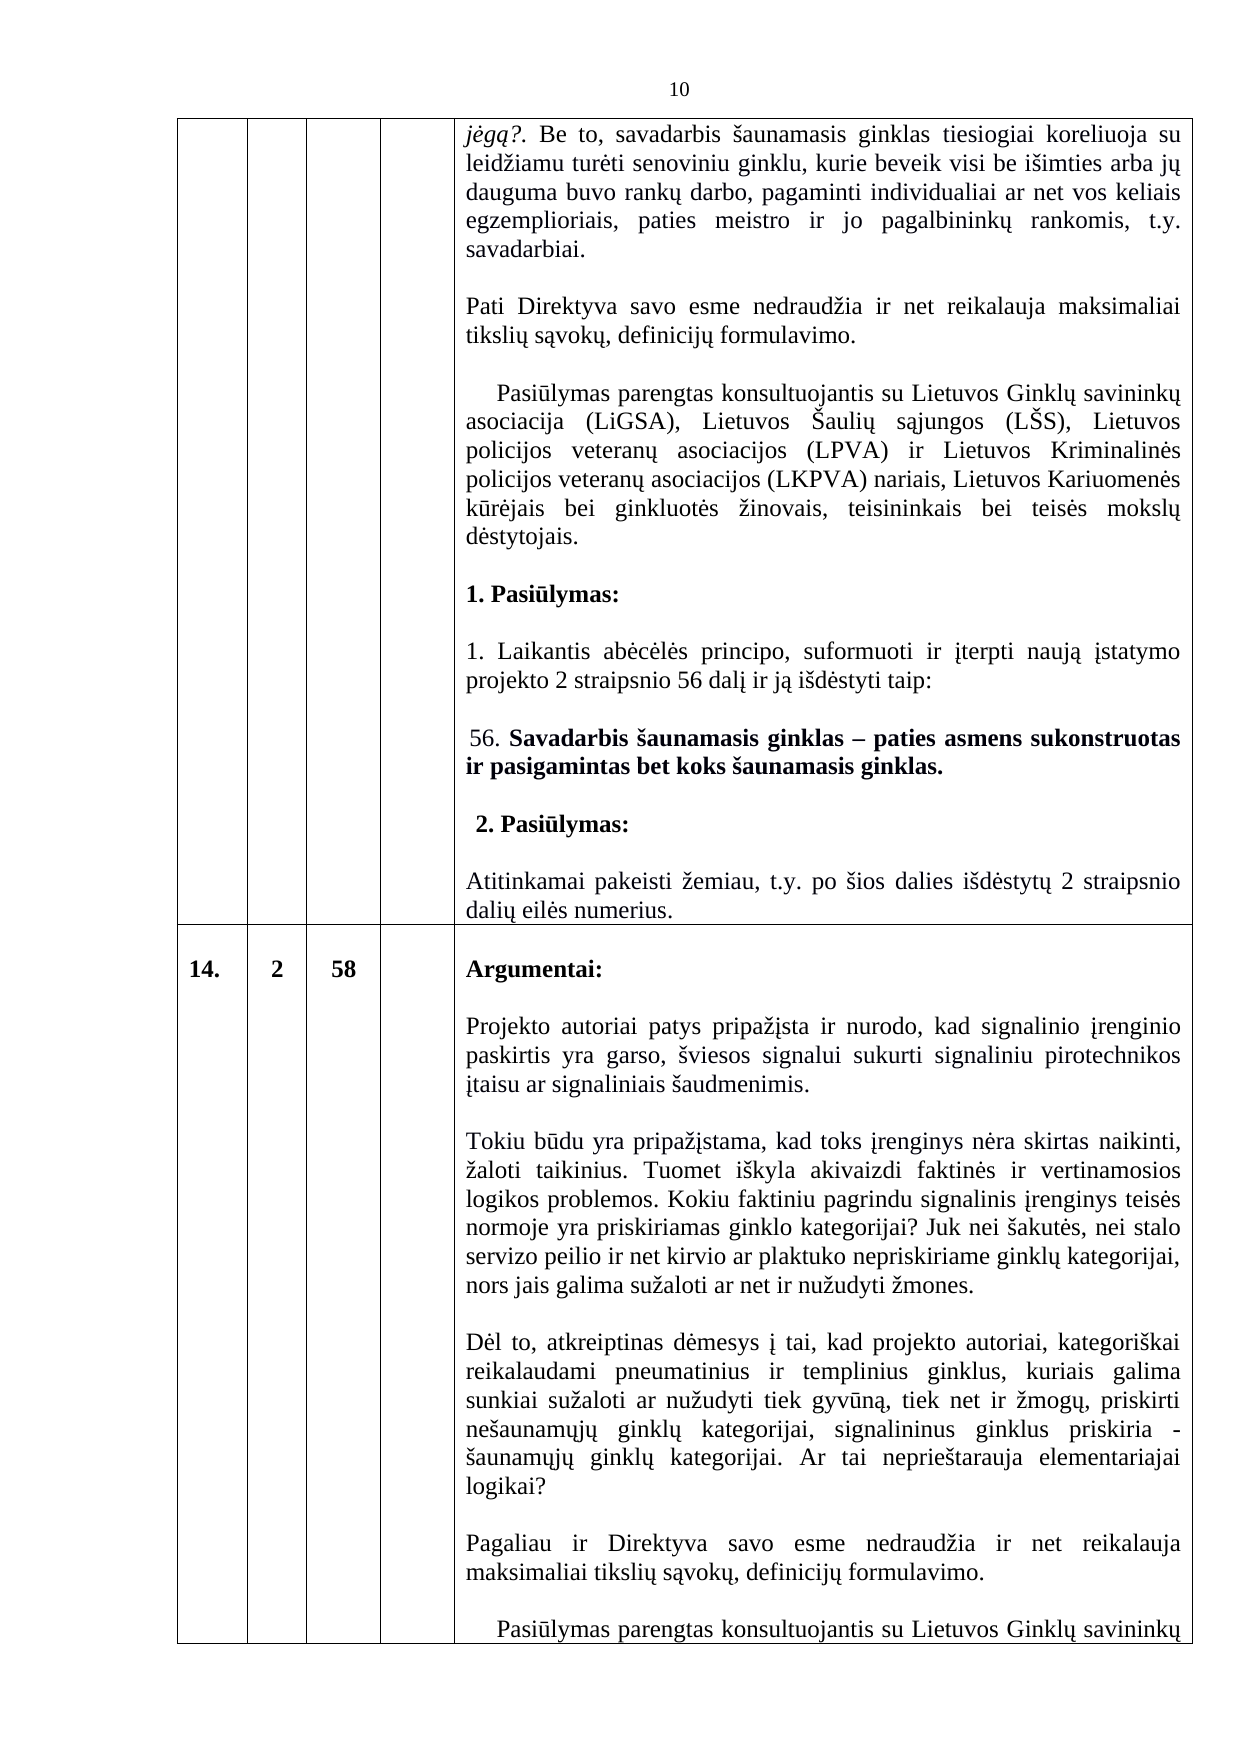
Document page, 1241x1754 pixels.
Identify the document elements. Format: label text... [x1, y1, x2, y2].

table_cell 2 [248, 925, 306, 1643]
table_cell [248, 119, 306, 924]
table_cell [381, 119, 454, 924]
table_cell jėgą?. Be to, savadarbis šaunamasis ginklas tiesiogiai koreliuoja su leidžiamu turėti senoviniu ginklu, kurie beveik visi be išimties arba jų dauguma buvo rankų darbo, pagaminti individualiai ar net vos keliais egzemplioriais, paties meistro ir jo pagalbininkų rankomis, t.y. savadarbiai. Pati Direktyva savo esme nedraudžia ir net reikalauja maksimaliai tikslių sąvokų, definicijų formulavimo. Pasiūlymas parengtas konsultuojantis su Lietuvos Ginklų savininkų asociacija (LiGSA), Lietuvos Šaulių sąjungos (LŠS), Lietuvos policijos veteranų asociacijos (LPVA) ir Lietuvos Kriminalinės policijos veteranų asociacijos (LKPVA) nariais, Lietuvos Kariuomenės kūrėjais bei ginkluotės žinovais, teisininkais bei teisės mokslų dėstytojais. 1. Pasiūlymas: 1. Laikantis abėcėlės principo, suformuoti ir įterpti naują įstatymo projekto 2 straipsnio 56 dalį ir ją išdėstyti taip: 56. Savadarbis šaunamasis ginklas – paties asmens sukonstruotas ir pasigamintas bet koks šaunamasis ginklas. 2. Pasiūlymas: Atitinkamai pakeisti žemiau, t.y. po šios dalies išdėstytų 2 straipsnio dalių eilės numerius. [455, 119, 1192, 924]
table_cell [178, 119, 247, 924]
table_cell Argumentai: Projekto autoriai patys pripažįsta ir nurodo, kad signalinio įrenginio paskirtis yra garso, šviesos signalui sukurti signaliniu pirotechnikos įtaisu ar signaliniais šaudmenimis. Tokiu būdu yra pripažįstama, kad toks įrenginys nėra skirtas naikinti, žaloti taikinius. Tuomet iškyla akivaizdi faktinės ir vertinamosios logikos problemos. Kokiu faktiniu pagrindu signalinis įrenginys teisės normoje yra priskiriamas ginklo kategorijai? Juk nei šakutės, nei stalo servizo peilio ir net kirvio ar plaktuko nepriskiriame ginklų kategorijai, nors jais galima sužaloti ar net ir nužudyti žmones. Dėl to, atkreiptinas dėmesys į tai, kad projekto autoriai, kategoriškai reikalaudami pneumatinius ir templinius ginklus, kuriais galima sunkiai sužaloti ar nužudyti tiek gyvūną, tiek net ir žmogų, priskirti nešaunamųjų ginklų kategorijai, signalininus ginklus priskiria - šaunamųjų ginklų kategorijai. Ar tai neprieštarauja elementariajai logikai? Pagaliau ir Direktyva savo esme nedraudžia ir net reikalauja maksimaliai tikslių sąvokų, definicijų formulavimo. Pasiūlymas parengtas konsultuojantis su Lietuvos Ginklų savininkų [455, 925, 1192, 1643]
table_cell [307, 119, 380, 924]
table_cell 14. [178, 925, 247, 1643]
table_cell 58 [307, 925, 380, 1643]
table_cell [381, 925, 454, 1643]
